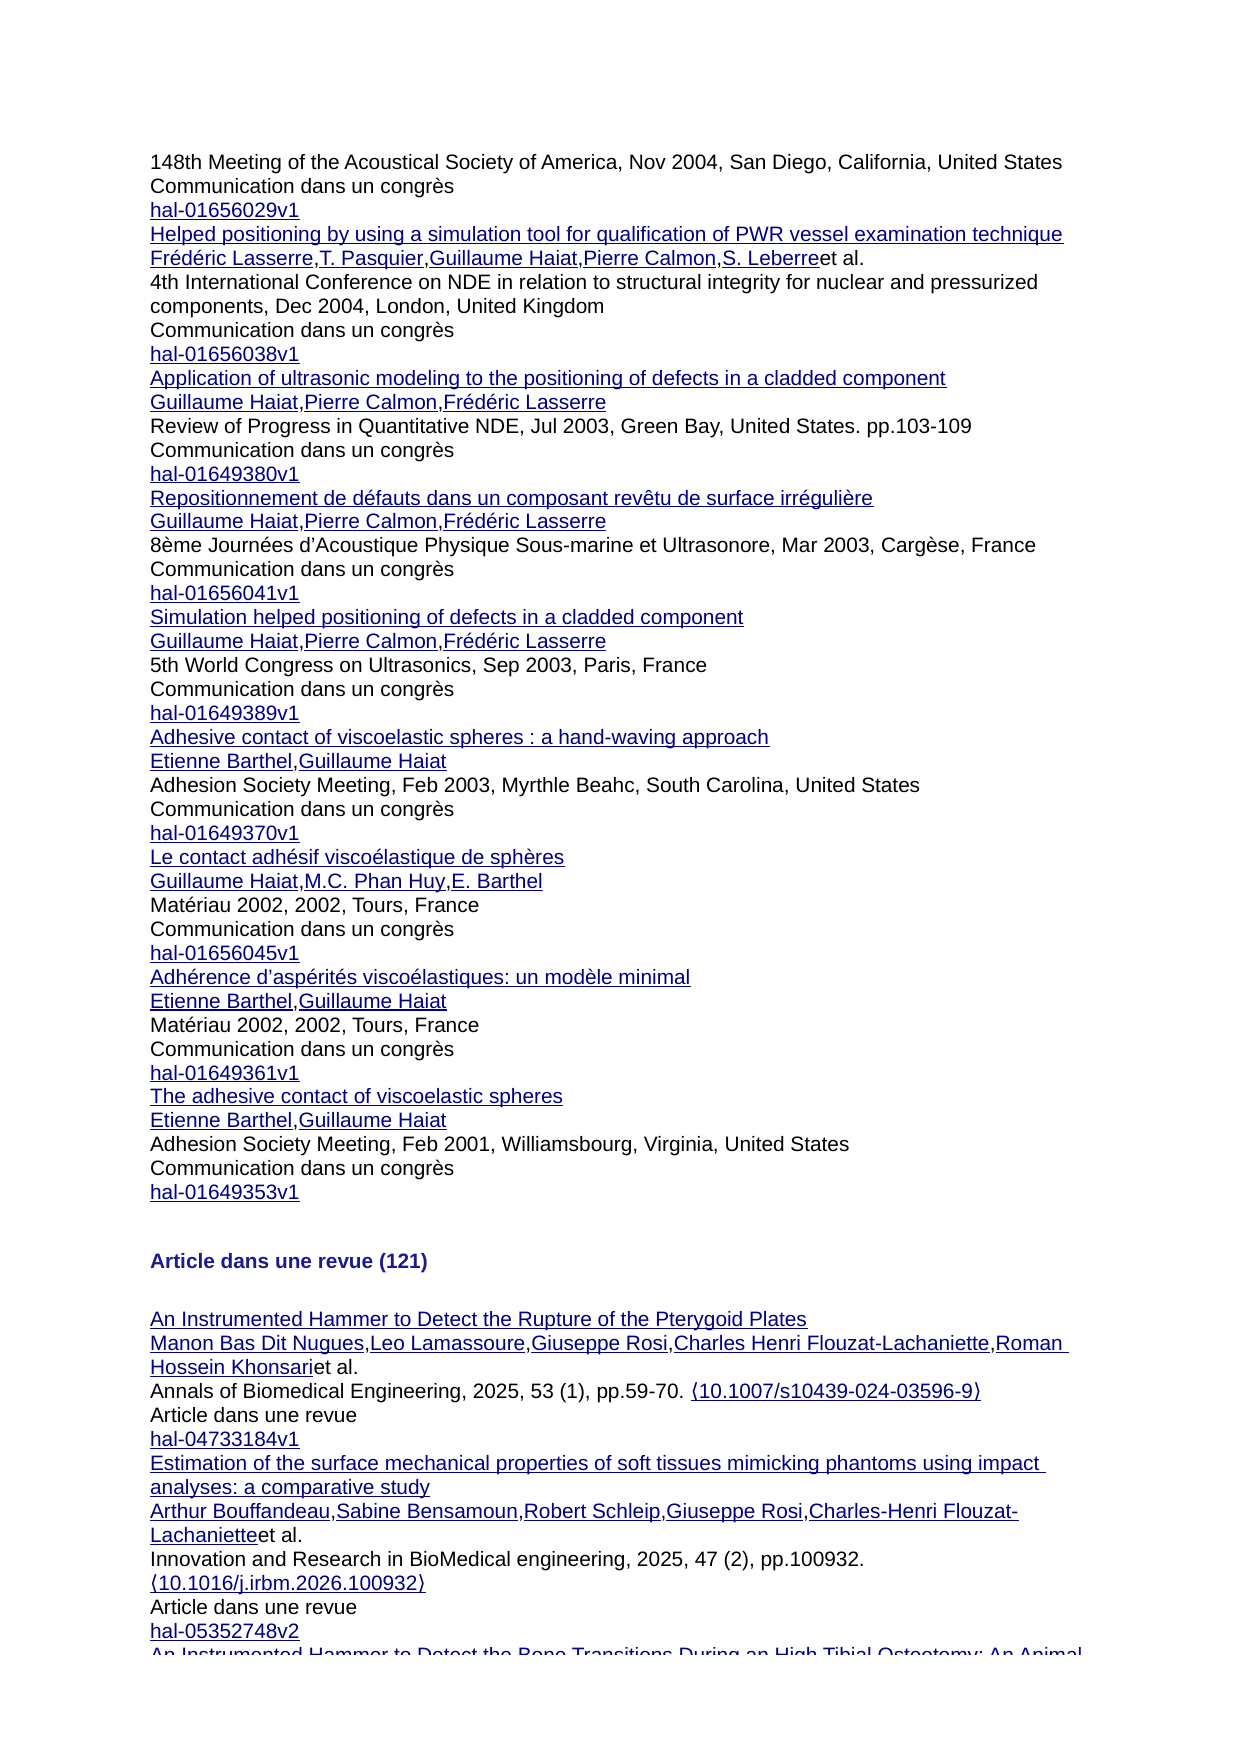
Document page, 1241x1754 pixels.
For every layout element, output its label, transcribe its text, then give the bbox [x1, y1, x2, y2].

table_cell Estimation of the surface mechanical properties of soft tissues mimicking phantoms using impact analyses: a comparative study Arthur Bouffandeau,Sabine Bensamoun,Robert Schleip,Giuseppe Rosi,Charles-Henri Flouzat-Lachanietteet al. Innovation and Research in BioMedical engineering, 2025, 47 (2), pp.100932. ⟨10.1016/j.irbm.2026.100932⟩ Article dans une revue hal-05352748v2 [150, 1451, 1090, 1643]
subtitle Article dans une revue (121) [150, 1249, 1090, 1273]
table_cell Helped positioning by using a simulation tool for qualification of PWR vessel examination technique Frédéric Lasserre,T. Pasquier,Guillaume Haiat,Pierre Calmon,S. Leberreet al. 4th International Conference on NDE in relation to structural integrity for nuclear and pressurized components, Dec 2004, London, United Kingdom Communication dans un congrès hal-01656038v1 [150, 222, 1090, 366]
table_cell Le contact adhésif viscoélastique de sphères Guillaume Haiat,M.C. Phan Huy,E. Barthel Matériau 2002, 2002, Tours, France Communication dans un congrès hal-01656045v1 [150, 845, 1090, 964]
table_header An Instrumented Hammer to Detect the Rupture of the Pterygoid Plates Manon Bas Dit Nugues,Leo Lamassoure,Giuseppe Rosi,Charles Henri Flouzat-Lachaniette,Roman Hossein Khonsariet al. Annals of Biomedical Engineering, 2025, 53 (1), pp.59-70. ⟨10.1007/s10439-024-03596-9⟩ Article dans une revue hal-04733184v1 [150, 1307, 1090, 1451]
table_cell Repositionnement de défauts dans un composant revêtu de surface irrégulière Guillaume Haiat,Pierre Calmon,Frédéric Lasserre 8ème Journées d’Acoustique Physique Sous-marine et Ultrasonore, Mar 2003, Cargèse, France Communication dans un congrès hal-01656041v1 [150, 485, 1090, 605]
table_cell Simulation helped positioning of defects in a cladded component Guillaume Haiat,Pierre Calmon,Frédéric Lasserre 5th World Congress on Ultrasonics, Sep 2003, Paris, France Communication dans un congrès hal-01649389v1 [150, 605, 1090, 725]
table_cell An Instrumented Hammer to Detect the Bone Transitions During an High Tibial Osteotomy: An Animal Study Bas-Dit-Nugues Manon,Teddy Ketani,Claire Bastard,Giuseppe Rosi,Hugues Albini Lomaniet al. Journal of Biomechanical Engineering, 2025, 147 (6), ⟨10.1115/1.4068372⟩ Article dans une revue hal-05351950v1 [150, 1643, 1090, 1655]
table_cell Adhesive contact of viscoelastic spheres : a hand-waving approach Etienne Barthel,Guillaume Haiat Adhesion Society Meeting, Feb 2003, Myrthle Beahc, South Carolina, United States Communication dans un congrès hal-01649370v1 [150, 725, 1090, 845]
table_cell Application of ultrasonic modeling to the positioning of defects in a cladded component Guillaume Haiat,Pierre Calmon,Frédéric Lasserre Review of Progress in Quantitative NDE, Jul 2003, Green Bay, United States. pp.103-109 Communication dans un congrès hal-01649380v1 [150, 366, 1090, 485]
table_cell The adhesive contact of viscoelastic spheres Etienne Barthel,Guillaume Haiat Adhesion Society Meeting, Feb 2001, Williamsbourg, Virginia, United States Communication dans un congrès hal-01649353v1 [150, 1084, 1090, 1204]
table_cell Adhérence d’aspérités viscoélastiques: un modèle minimal Etienne Barthel,Guillaume Haiat Matériau 2002, 2002, Tours, France Communication dans un congrès hal-01649361v1 [150, 965, 1090, 1084]
table_cell 148th Meeting of the Acoustical Society of America, Nov 2004, San Diego, California, United States Communication dans un congrès hal-01656029v1 [150, 150, 1090, 222]
